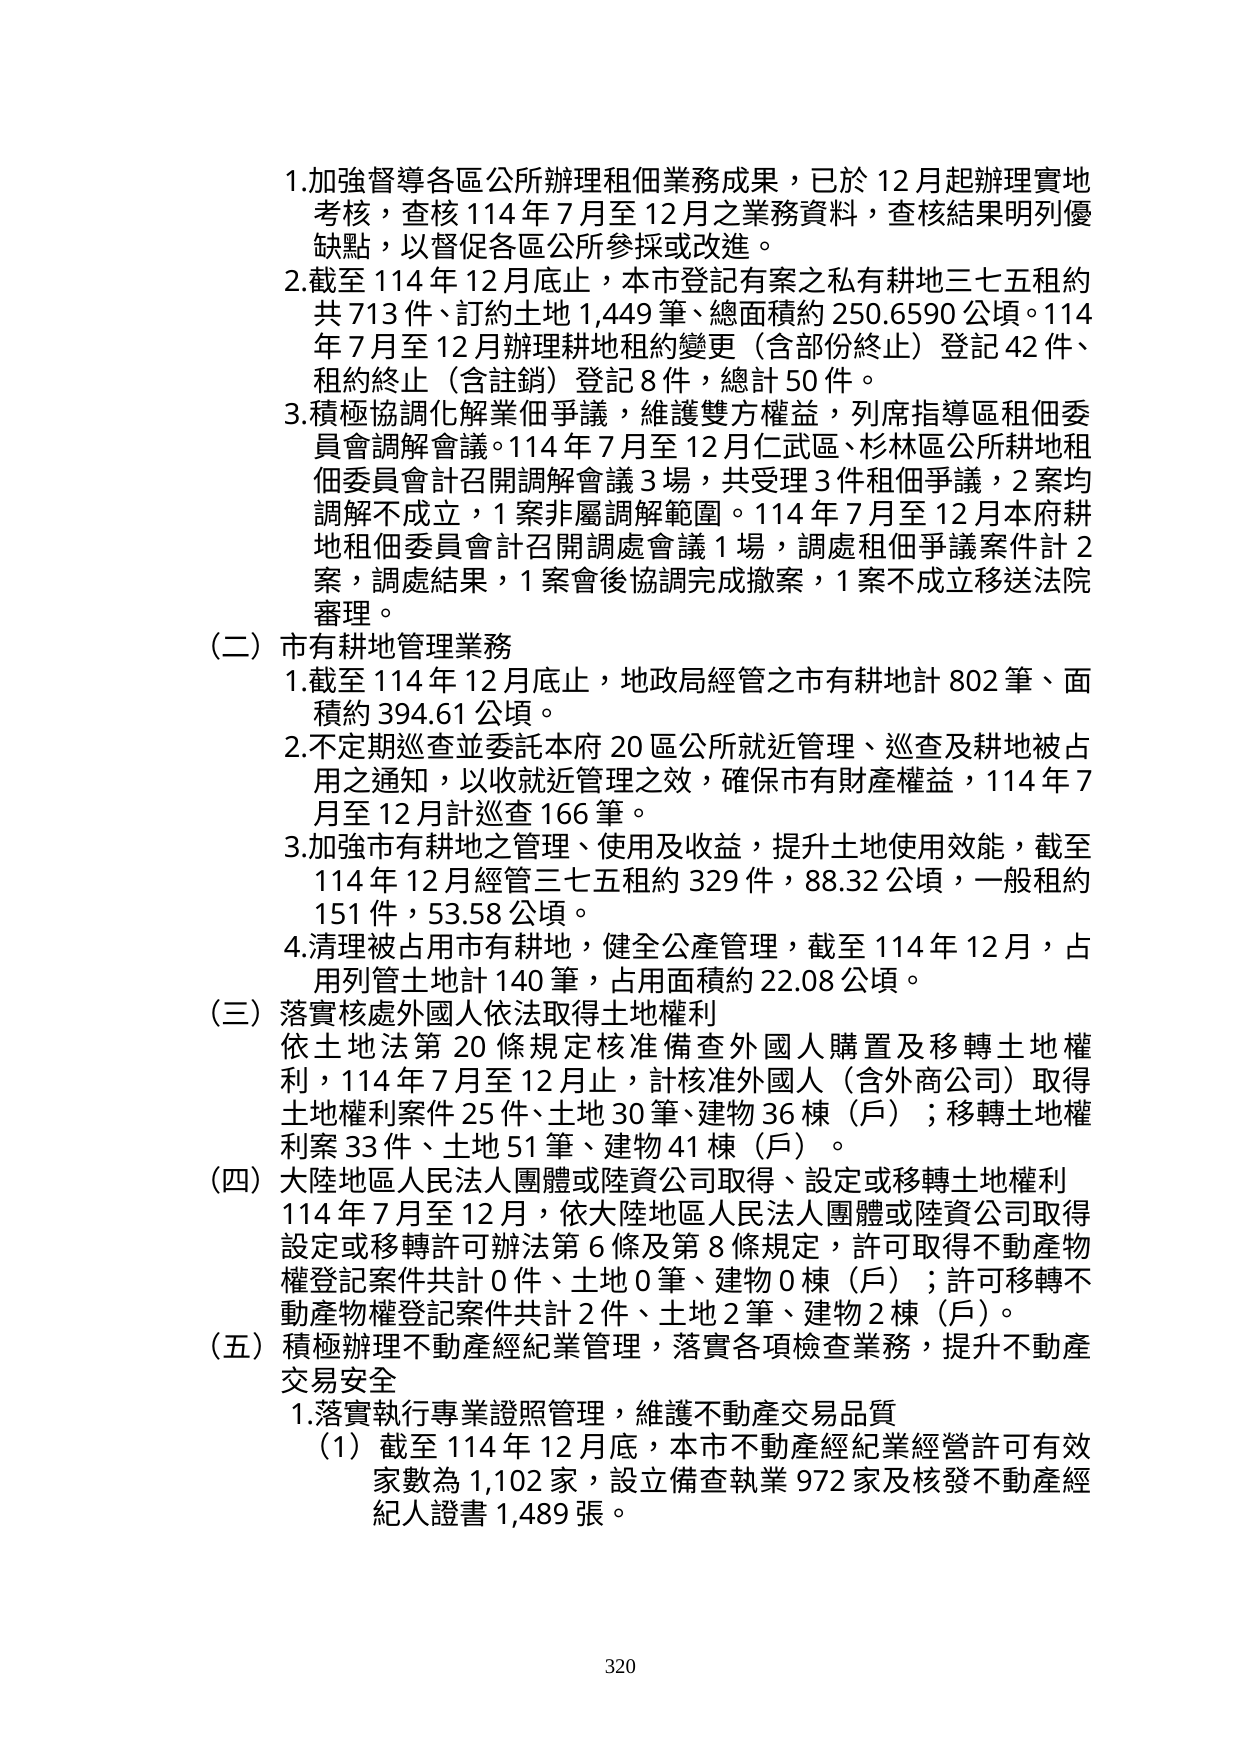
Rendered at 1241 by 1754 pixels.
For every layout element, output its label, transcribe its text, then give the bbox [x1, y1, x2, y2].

text （1）截至114年12月底，本市不動產經紀業經營許可有效家數為1,102家，設立備查執業972家及核發不動產經紀人證書1,489張。 [301, 1431, 1092, 1531]
text 1.加強督導各區公所辦理租佃業務成果，已於12月起辦理實地考核，查核114年7月至12月之業務資料，查核結果明列優缺點，以督促各區公所參採或改進。 [283, 164, 1092, 264]
text （二）市有耕地管理業務 [148, 631, 1092, 664]
text 3.積極協調化解業佃爭議，維護雙方權益，列席指導區租佃委員會調解會議。114年7月至12月仁武區、杉林區公所耕地租佃委員會計召開調解會議3場，共受理3件租佃爭議，2案均調解不成立，1案非屬調解範圍。114年7月至12月本府耕地租佃委員會計召開調處會議1場，調處租佃爭議案件計2案，調處結果，1案會後協調完成撤案，1案不成立移送法院審理。 [283, 398, 1092, 631]
text 依土地法第20條規定核准備查外國人購置及移轉土地權利，114年7月至12月止，計核准外國人（含外商公司）取得土地權利案件25件、土地30筆、建物36棟（戶）；移轉土地權利案33件、土地51筆、建物41棟（戶）。 [280, 1031, 1092, 1164]
text 1.落實執行專業證照管理，維護不動產交易品質 [289, 1398, 1092, 1431]
text 4.清理被占用市有耕地，健全公產管理，截至114年12月，占用列管土地計140筆，占用面積約22.08公頃。 [283, 931, 1092, 998]
text 2.截至114年12月底止，本市登記有案之私有耕地三七五租約共713件、訂約土地1,449筆、總面積約250.6590公頃。114年7月至12月辦理耕地租約變更（含部份終止）登記42件、租約終止（含註銷）登記8件，總計50件。 [283, 264, 1092, 398]
text 3.加強市有耕地之管理、使用及收益，提升土地使用效能，截至114年12月經管三七五租約 329件，88.32公頃，一般租約151件，53.58公頃。 [283, 831, 1092, 931]
text 1.截至114年12月底止，地政局經管之市有耕地計802筆、面積約394.61公頃。 [283, 664, 1092, 731]
text （五）積極辦理不動產經紀業管理，落實各項檢查業務，提升不動產交易安全 [192, 1331, 1092, 1398]
text 114年7月至12月，依大陸地區人民法人團體或陸資公司取得設定或移轉許可辦法第6條及第8條規定，許可取得不動產物權登記案件共計0件、土地0筆、建物0棟（戶）；許可移轉不動產物權登記案件共計2件、土地2筆、建物2棟（戶）。 [280, 1198, 1092, 1331]
text （四）大陸地區人民法人團體或陸資公司取得、設定或移轉土地權利 [192, 1164, 1092, 1198]
text （三）落實核處外國人依法取得土地權利 [192, 998, 1092, 1031]
text 2.不定期巡查並委託本府20區公所就近管理、巡查及耕地被占用之通知，以收就近管理之效，確保市有財產權益，114年7月至12月計巡查166筆。 [283, 731, 1092, 831]
